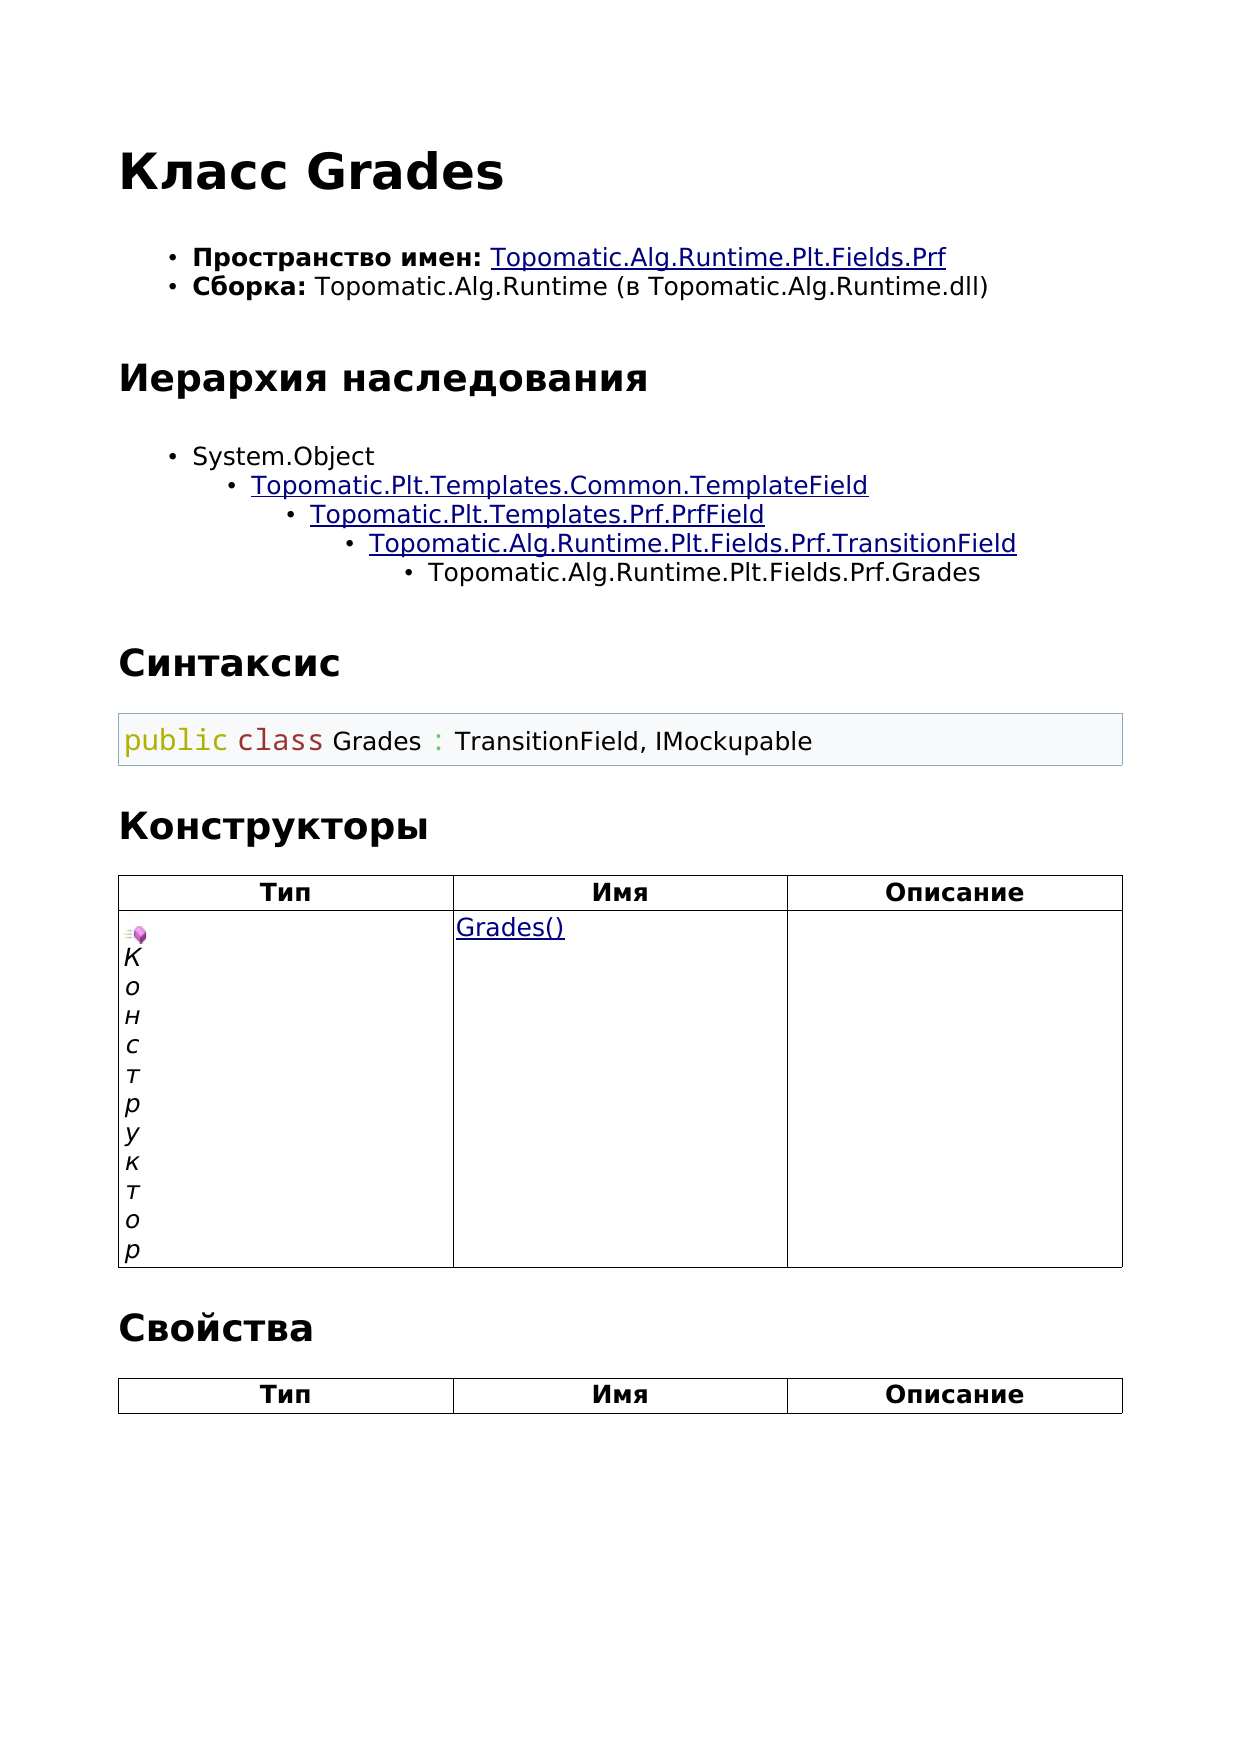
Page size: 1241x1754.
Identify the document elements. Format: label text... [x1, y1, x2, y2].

table_header Описание [788, 876, 1122, 910]
table_cell Grades() [454, 911, 787, 1267]
table_header Описание [788, 1379, 1122, 1413]
table_header Имя [454, 1379, 787, 1413]
table_header public class Grades : TransitionField, IMockupable [119, 714, 1122, 764]
table_header Тип [119, 1379, 453, 1413]
picture [121, 926, 147, 944]
list System.Object [177, 442, 1122, 471]
list Topomatic.Plt.Templates.Prf.PrfField [295, 500, 1122, 529]
list Topomatic.Alg.Runtime.Plt.Fields.Prf.Grades [413, 558, 1122, 588]
subtitle Свойства [118, 1307, 1122, 1350]
list Пространство имен: Topomatic.Alg.Runtime.Plt.Fields.Prf [177, 243, 1122, 272]
table_cell [788, 911, 1122, 1267]
list Topomatic.Alg.Runtime.Plt.Fields.Prf.TransitionField [354, 529, 1122, 558]
subtitle Иерархия наследования [118, 356, 1122, 400]
subtitle Конструкторы [118, 804, 1122, 848]
list Topomatic.Plt.Templates.Common.TemplateField [236, 471, 1122, 500]
table_header Имя [454, 876, 787, 910]
table_cell [119, 911, 453, 1267]
table_header Тип [119, 876, 453, 910]
subtitle Синтаксис [118, 642, 1122, 686]
subtitle Класс Grades [118, 143, 1122, 201]
list Сборка: Topomatic.Alg.Runtime (в Topomatic.Alg.Runtime.dll) [177, 272, 1122, 302]
